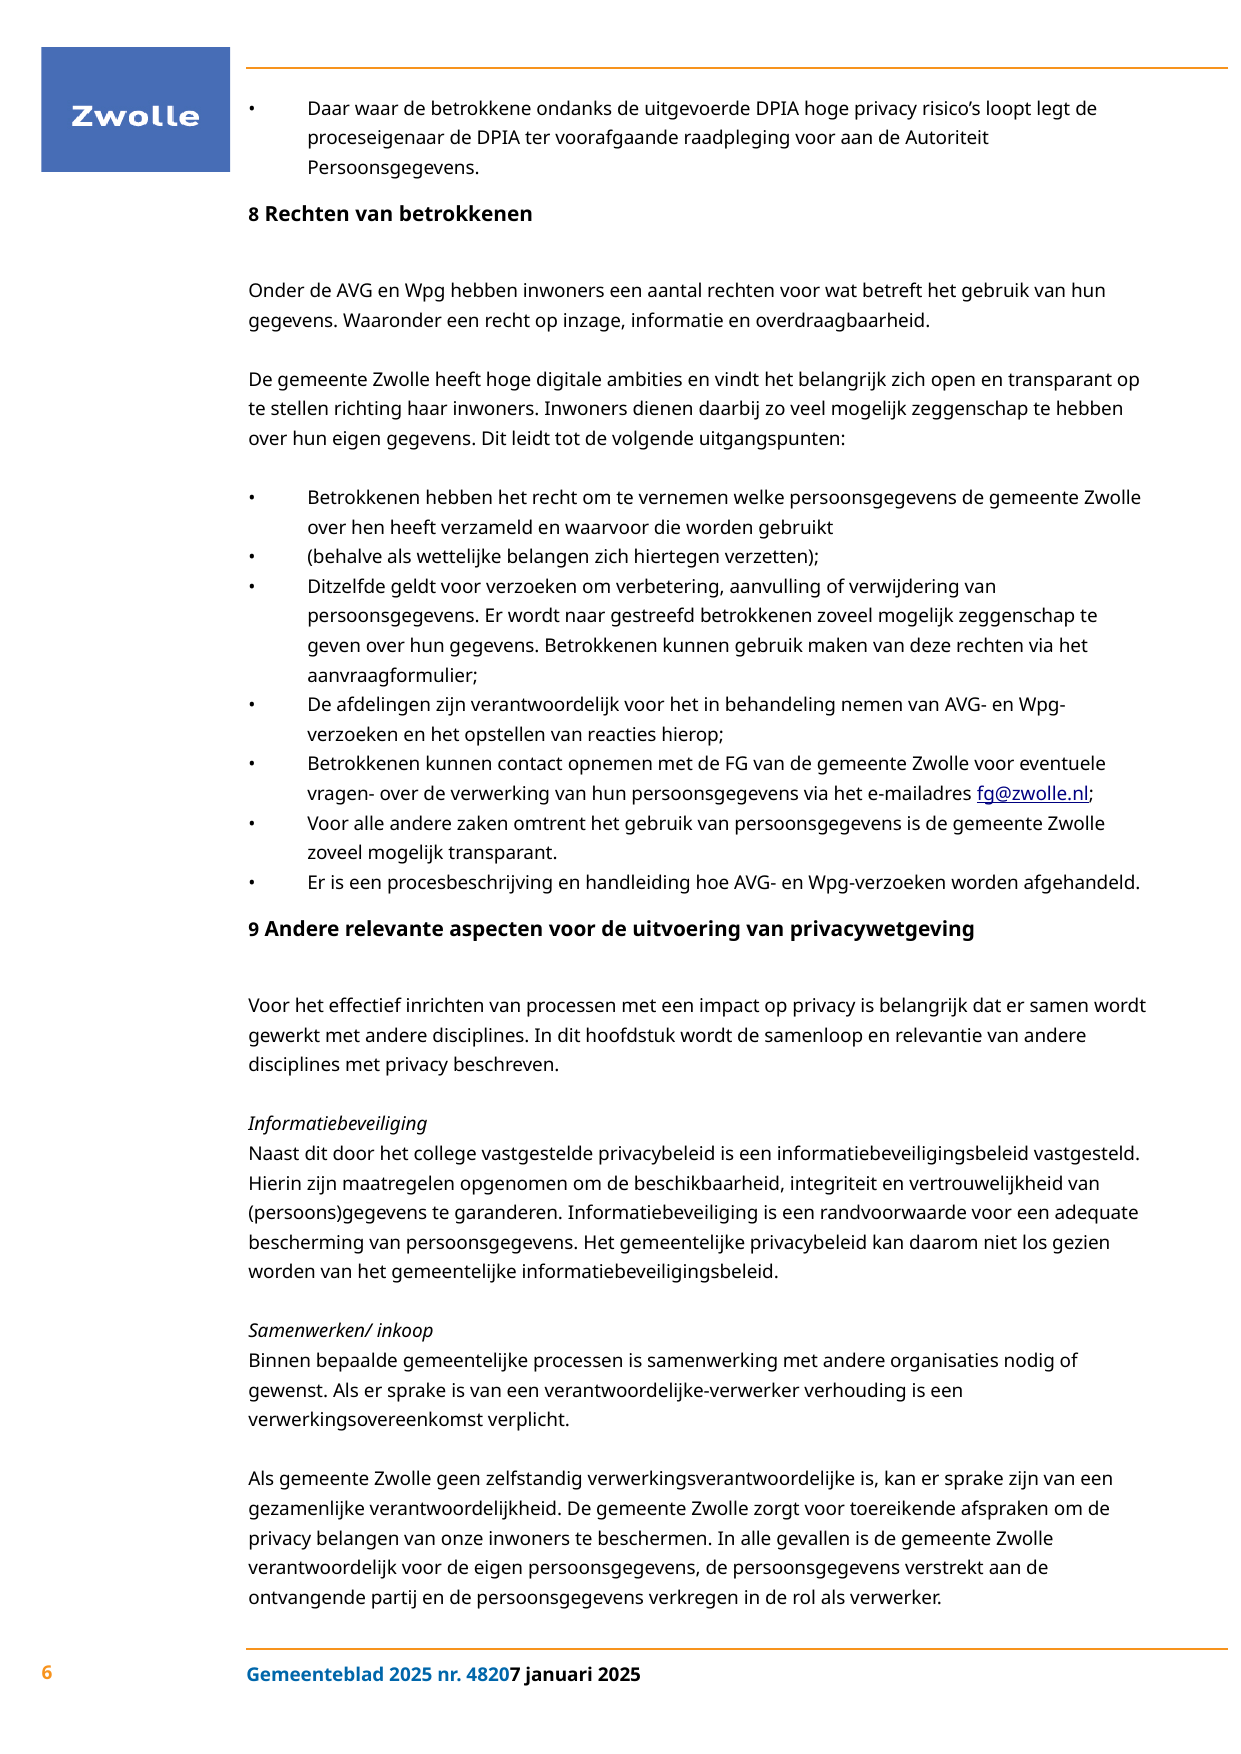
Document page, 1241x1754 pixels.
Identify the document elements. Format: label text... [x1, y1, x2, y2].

text 9 Andere relevante aspecten voor de uitvoering van privacywetgeving [248, 914, 1152, 943]
list Er is een procesbeschrijving en handleiding hoe AVG- en Wpg-verzoeken worden afgehandeld. [248, 869, 1152, 895]
text Naast dit door het college vastgestelde privacybeleid is een informatiebeveiligingsbeleid vastgesteld. Hierin zijn maatregelen opgenomen om de beschikbaarheid, integriteit en vertrouwelijkheid van (persoons)gegevens te garanderen. Informatiebeveiliging is een randvoorwaarde voor een adequate bescherming van persoonsgegevens. Het gemeentelijke privacybeleid kan daarom niet los gezien worden van het gemeentelijke informatiebeveiligingsbeleid. [248, 1140, 1152, 1284]
text Als gemeente Zwolle geen zelfstandig verwerkingsverantwoordelijke is, kan er sprake zijn van een gezamenlijke verantwoordelijkheid. De gemeente Zwolle zorgt voor toereikende afspraken om de privacy belangen van onze inwoners te beschermen. In alle gevallen is de gemeente Zwolle verantwoordelijk voor de eigen persoonsgegevens, de persoonsgegevens verstrekt aan de ontvangende partij en de persoonsgegevens verkregen in de rol als verwerker. [248, 1466, 1152, 1610]
text Samenwerken/ inkoop [248, 1318, 1152, 1343]
text 8 Rechten van betrokkenen [248, 199, 1152, 228]
list Betrokkenen kunnen contact opnemen met de FG van de gemeente Zwolle voor eventuele vragen- over de verwerking van hun persoonsgegevens via het e-mailadres fg@zwolle.nl; [248, 751, 1152, 806]
text Onder de AVG en Wpg hebben inwoners een aantal rechten voor wat betreft het gebruik van hun gegevens. Waaronder een recht op inzage, informatie en overdraagbaarheid. [248, 277, 1152, 333]
list De afdelingen zijn verantwoordelijk voor het in behandeling nemen van AVG- en Wpg-verzoeken en het opstellen van reacties hierop; [248, 691, 1152, 747]
text De gemeente Zwolle heeft hoge digitale ambities en vindt het belangrijk zich open en transparant op te stellen richting haar inwoners. Inwoners dienen daarbij zo veel mogelijk zeggenschap te hebben over hun eigen gegevens. Dit leidt tot de volgende uitgangspunten: [248, 366, 1152, 451]
list (behalve als wettelijke belangen zich hiertegen verzetten); [248, 543, 1152, 569]
list Daar waar de betrokkene ondanks de uitgevoerde DPIA hoge privacy risico’s loopt legt de proceseigenaar de DPIA ter voorafgaande raadpleging voor aan de Autoriteit Persoonsgegevens. [248, 95, 1152, 180]
list Betrokkenen hebben het recht om te vernemen welke persoonsgegevens de gemeente Zwolle over hen heeft verzameld en waarvoor die worden gebruikt [248, 484, 1152, 540]
list Ditzelfde geldt voor verzoeken om verbetering, aanvulling of verwijdering van persoonsgegevens. Er wordt naar gestreefd betrokkenen zoveel mogelijk zeggenschap te geven over hun gegevens. Betrokkenen kunnen gebruik maken van deze rechten via het aanvraagformulier; [248, 573, 1152, 688]
list Voor alle andere zaken omtrent het gebruik van persoonsgegevens is de gemeente Zwolle zoveel mogelijk transparant. [248, 810, 1152, 865]
text Voor het effectief inrichten van processen met een impact op privacy is belangrijk dat er samen wordt gewerkt met andere disciplines. In dit hoofdstuk wordt de samenloop en relevantie van andere disciplines met privacy beschreven. [248, 992, 1152, 1077]
picture [41, 47, 231, 172]
text Informatiebeveiliging [248, 1111, 1152, 1136]
text Binnen bepaalde gemeentelijke processen is samenwerking met andere organisaties nodig of gewenst. Als er sprake is van een verantwoordelijke-verwerker verhouding is een verwerkingsovereenkomst verplicht. [248, 1347, 1152, 1432]
